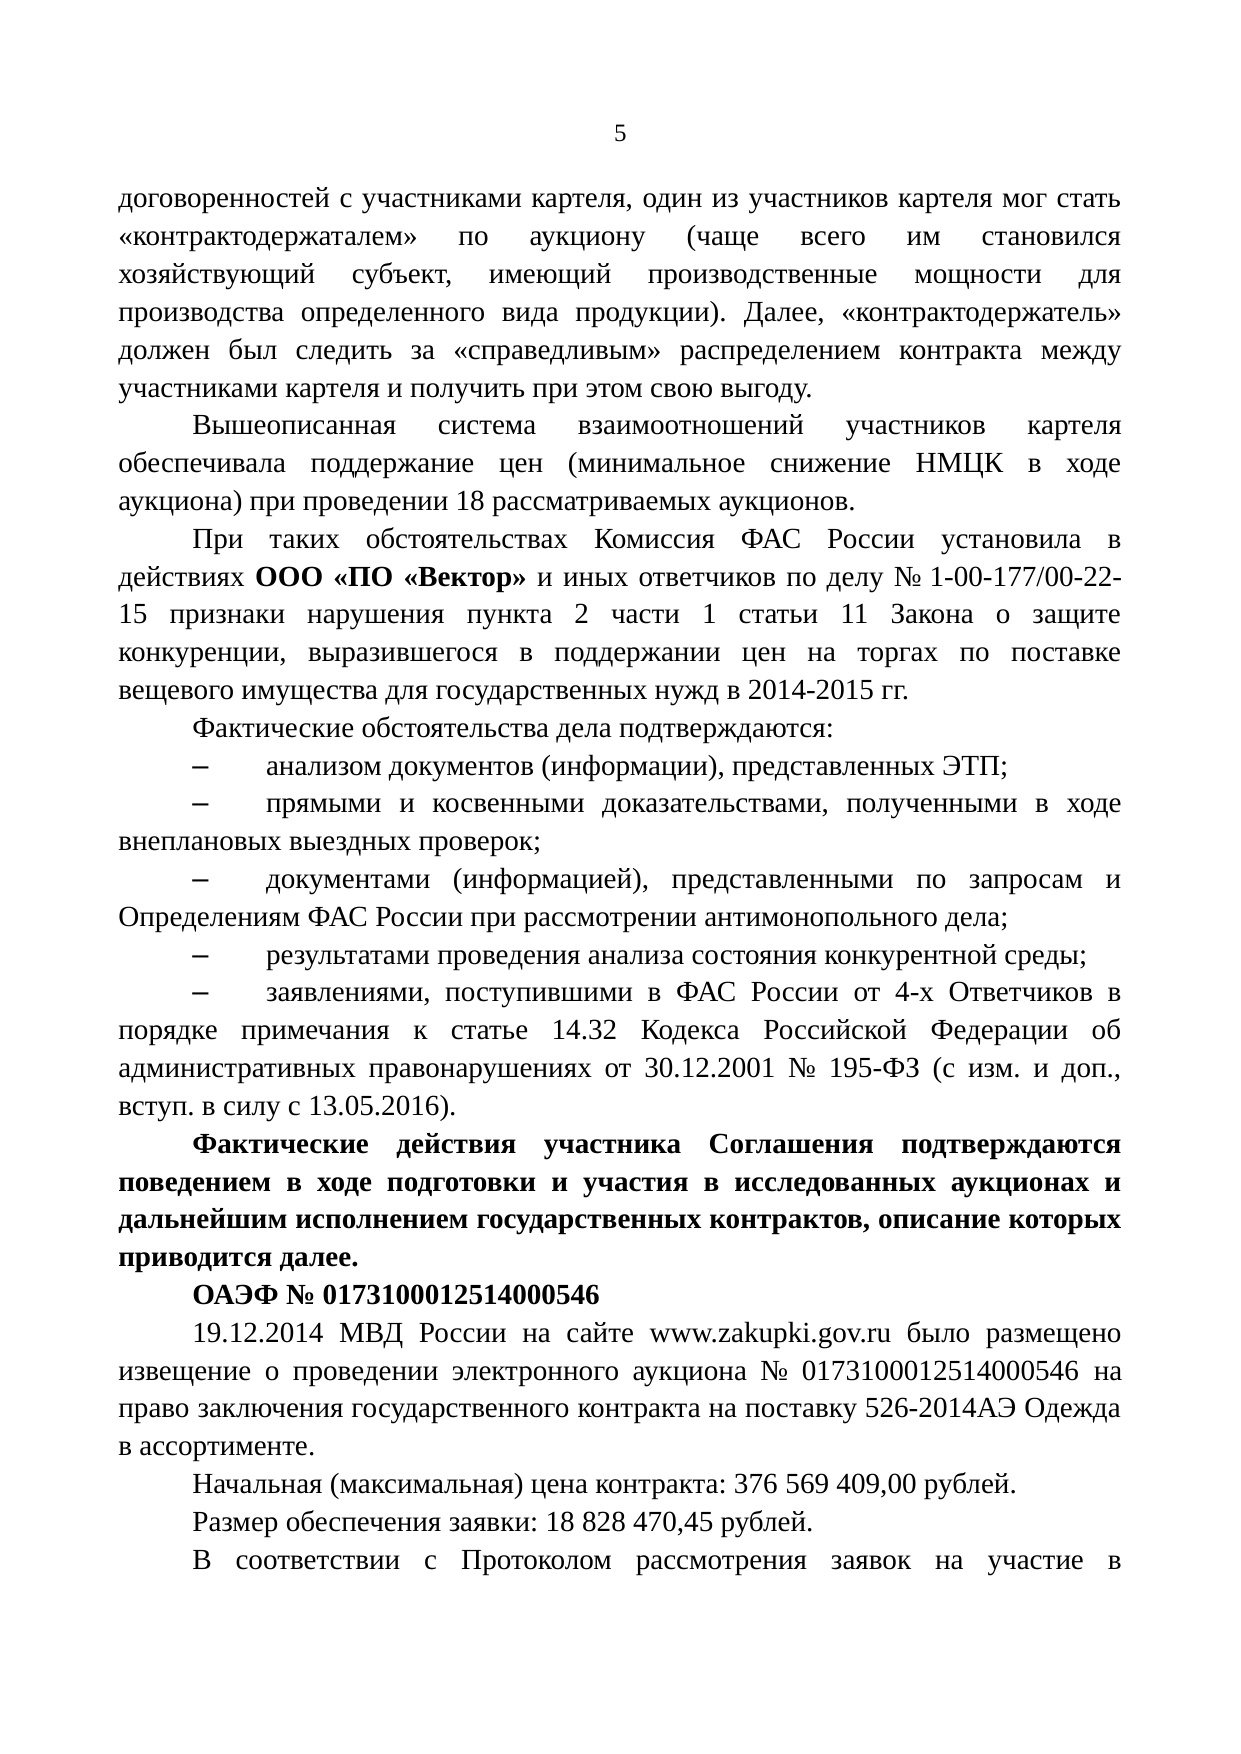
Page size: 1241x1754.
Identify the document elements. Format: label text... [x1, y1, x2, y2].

list анализом документов (информации), представленных ЭТП; [118, 743, 1122, 781]
text Фактические обстоятельства дела подтверждаются: [118, 706, 1122, 743]
text ОАЭФ № 0173100012514000546 [118, 1273, 1122, 1311]
list заявлениями, поступившими в ФАС России от 4-х Ответчиков в порядке примечания к статье 14.32 Кодекса Российской Федерации об административных правонарушениях от 30.12.2001 № 195-ФЗ (с изм. и доп., вступ. в силу с 13.05.2016). [118, 970, 1122, 1122]
text Начальная (максимальная) цена контракта: 376 569 409,00 рублей. [118, 1462, 1122, 1500]
list прямыми и косвенными доказательствами, полученными в ходе внеплановых выездных проверок; [118, 781, 1122, 857]
text Фактические действия участника Соглашения подтверждаются поведением в ходе подготовки и участия в исследованных аукционах и дальнейшим исполнением государственных контрактов, описание которых приводится далее. [118, 1122, 1122, 1273]
text В соответствии с Протоколом рассмотрения заявок на участие в [118, 1538, 1122, 1575]
text Размер обеспечения заявки: 18 828 470,45 рублей. [118, 1500, 1122, 1538]
list документами (информацией), представленными по запросам и Определениям ФАС России при рассмотрении антимонопольного дела; [118, 857, 1122, 933]
text 19.12.2014 МВД России на сайте www.zakupki.gov.ru было размещено извещение о проведении электронного аукциона № 0173100012514000546 на право заключения государственного контракта на поставку 526-2014АЭ Одежда в ассортименте. [118, 1311, 1122, 1462]
text Вышеописанная система взаимоотношений участников картеля обеспечивала поддержание цен (минимальное снижение НМЦК в ходе аукциона) при проведении 18 рассматриваемых аукционов. [118, 403, 1122, 517]
text При таких обстоятельствах Комиссия ФАС России установила в действиях ООО «ПО «Вектор» и иных ответчиков по делу № 1-00-177/00-22-15 признаки нарушения пункта 2 части 1 статьи 11 Закона о защите конкуренции, выразившегося в поддержании цен на торгах по поставке вещевого имущества для государственных нужд в 2014-2015 гг. [118, 517, 1122, 706]
list результатами проведения анализа состояния конкурентной среды; [118, 933, 1122, 970]
text договоренностей с участниками картеля, один из участников картеля мог стать «контрактодержаталем» по аукциону (чаще всего им становился хозяйствующий субъект, имеющий производственные мощности для производства определенного вида продукции). Далее, «контрактодержатель» должен был следить за «справедливым» распределением контракта между участниками картеля и получить при этом свою выгоду. [118, 176, 1122, 403]
